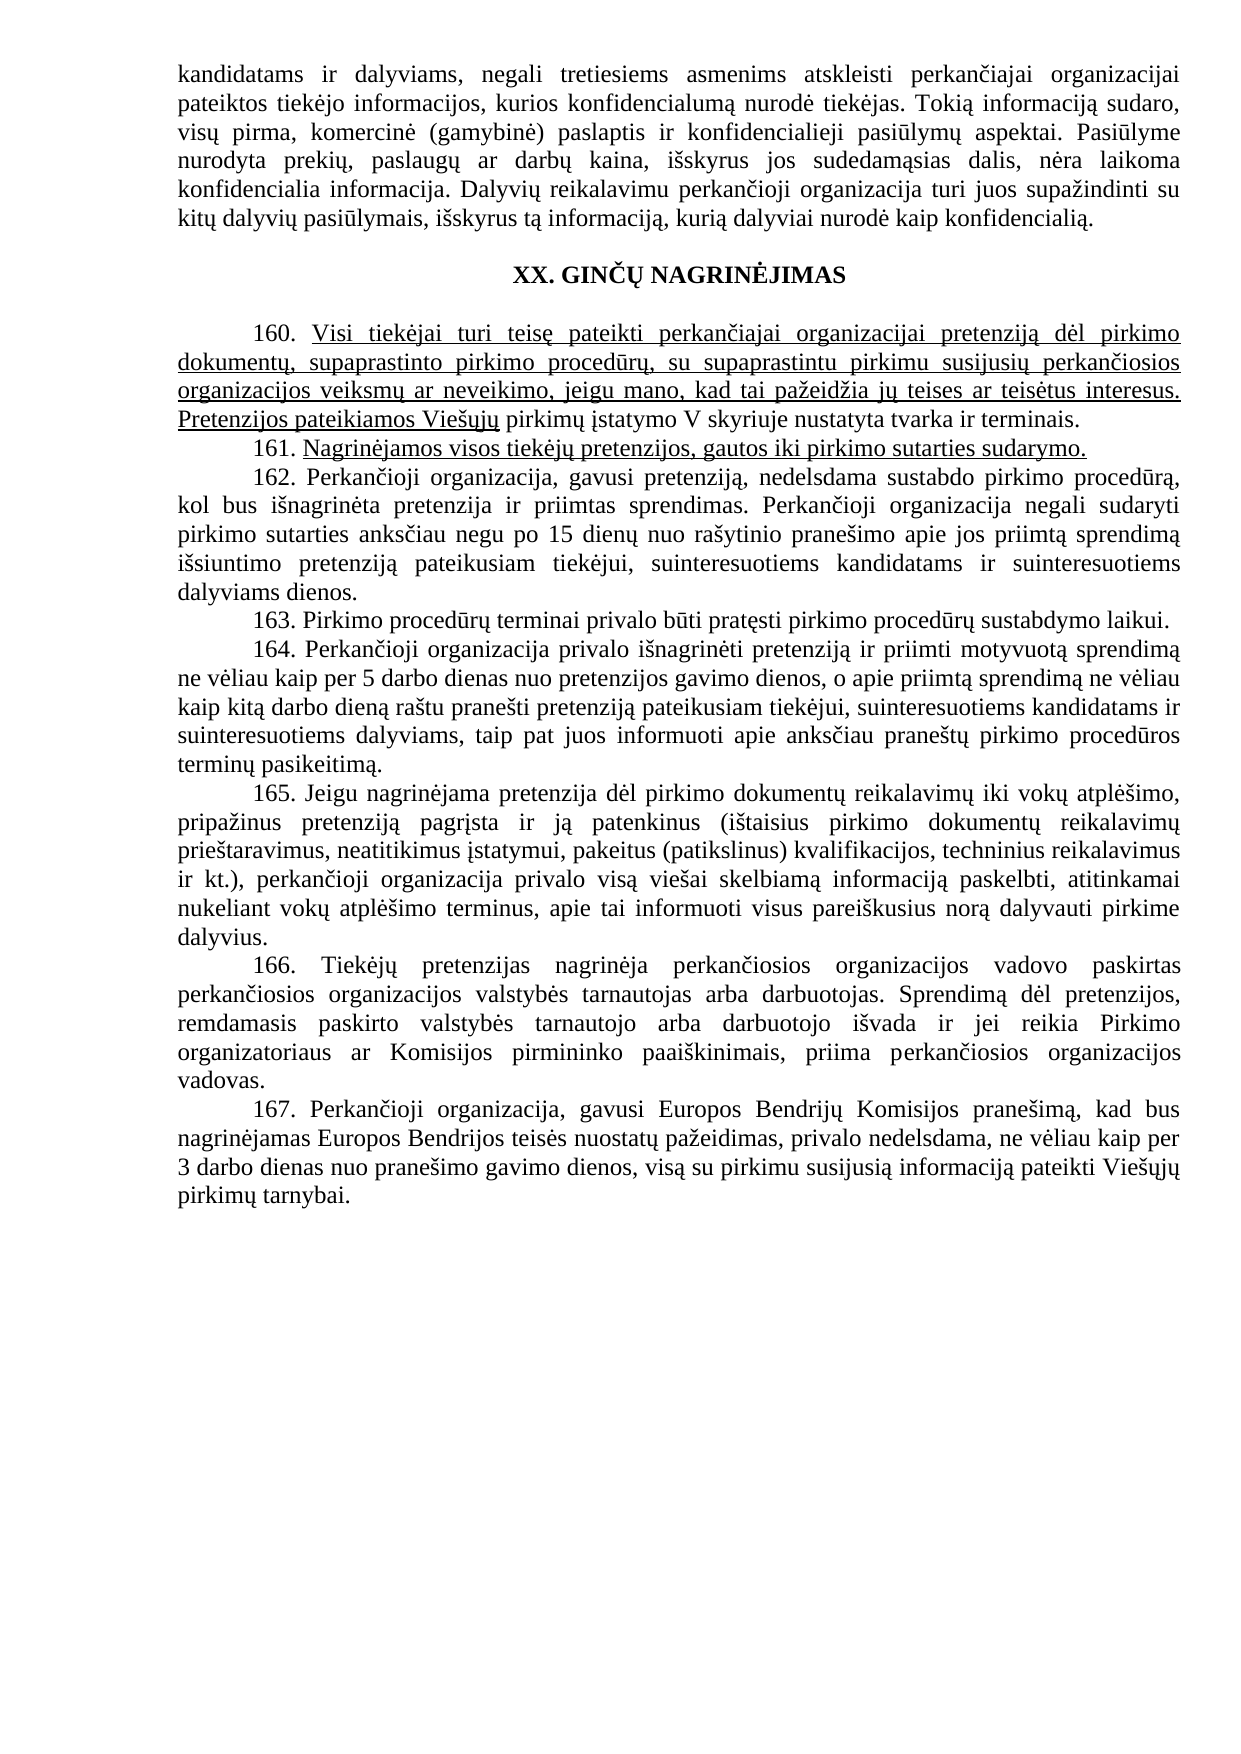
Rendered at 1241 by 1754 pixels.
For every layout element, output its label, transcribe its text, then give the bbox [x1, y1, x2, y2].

text 161. Nagrinėjamos visos tiekėjų pretenzijos, gautos iki pirkimo sutarties sudarymo. [177, 433, 1181, 462]
text 160. Visi tiekėjai turi teisę pateikti perkančiajai organizacijai pretenziją dėl pirkimo dokumentų, supaprastinto pirkimo procedūrų, su supaprastintu pirkimu susijusių perkančiosios [177, 318, 1181, 372]
text 165. Jeigu nagrinėjama pretenzija dėl pirkimo dokumentų reikalavimų iki vokų atplėšimo, pripažinus pretenziją pagrįsta ir ją patenkinus (ištaisius pirkimo dokumentų reikalavimų prieštaravimus, neatitikimus įstatymui, pakeitus (patikslinus) kvalifikacijos, techninius reikalavimus ir kt.), perkančioji organizacija privalo visą viešai skelbiamą informaciją paskelbti, atitinkamai nukeliant vokų atplėšimo terminus, apie tai informuoti visus pareiškusius norą dalyvauti pirkime dalyvius. [177, 778, 1181, 950]
text xx. GINČŲ NAGRINĖJIMAS [177, 260, 1181, 289]
text 166. Tiekėjų pretenzijas nagrinėja perkančiosios organizacijos vadovo paskirtas perkančiosios organizacijos valstybės tarnautojas arba darbuotojas. Sprendimą dėl pretenzijos, remdamasis paskirto valstybės tarnautojo arba darbuotojo išvada ir jei reikia Pirkimo organizatoriaus ar Komisijos pirmininko paaiškinimais, priima perkančiosios organizacijos vadovas. [177, 950, 1181, 1094]
text organizacijos veiksmų ar neveikimo, jeigu mano, kad tai pažeidžia jų teises ar teisėtus interesus. [177, 373, 1181, 400]
text 167. Perkančioji organizacija, gavusi Europos Bendrijų Komisijos pranešimą, kad bus nagrinėjamas Europos Bendrijos teisės nuostatų pažeidimas, privalo nedelsdama, ne vėliau kaip per 3 darbo dienas nuo pranešimo gavimo dienos, visą su pirkimu susijusią informaciją pateikti Viešųjų pirkimų tarnybai. [177, 1094, 1181, 1209]
text 162. Perkančioji organizacija, gavusi pretenziją, nedelsdama sustabdo pirkimo procedūrą, kol bus išnagrinėta pretenzija ir priimtas sprendimas. Perkančioji organizacija negali sudaryti pirkimo sutarties anksčiau negu po 15 dienų nuo rašytinio pranešimo apie jos priimtą sprendimą išsiuntimo pretenziją pateikusiam tiekėjui, suinteresuotiems kandidatams ir suinteresuotiems dalyviams dienos. [177, 462, 1181, 605]
text 163. Pirkimo procedūrų terminai privalo būti pratęsti pirkimo procedūrų sustabdymo laikui. [177, 605, 1181, 634]
text Pretenzijos pateikiamos Viešųjų pirkimų įstatymo V skyriuje nustatyta tvarka ir terminais. [177, 401, 1181, 433]
text 164. Perkančioji organizacija privalo išnagrinėti pretenziją ir priimti motyvuotą sprendimą ne vėliau kaip per 5 darbo dienas nuo pretenzijos gavimo dienos, o apie priimtą sprendimą ne vėliau kaip kitą darbo dieną raštu pranešti pretenziją pateikusiam tiekėjui, suinteresuotiems kandidatams ir suinteresuotiems dalyviams, taip pat juos informuoti apie anksčiau praneštų pirkimo procedūros terminų pasikeitimą. [177, 634, 1181, 778]
text kandidatams ir dalyviams, negali tretiesiems asmenims atskleisti perkančiajai organizacijai pateiktos tiekėjo informacijos, kurios konfidencialumą nurodė tiekėjas. Tokią informaciją sudaro, visų pirma, komercinė (gamybinė) paslaptis ir konfidencialieji pasiūlymų aspektai. Pasiūlyme nurodyta prekių, paslaugų ar darbų kaina, išskyrus jos sudedamąsias dalis, nėra laikoma konfidencialia informacija. Dalyvių reikalavimu perkančioji organizacija turi juos supažindinti su kitų dalyvių pasiūlymais, išskyrus tą informaciją, kurią dalyviai nurodė kaip konfidencialią. [177, 59, 1181, 232]
